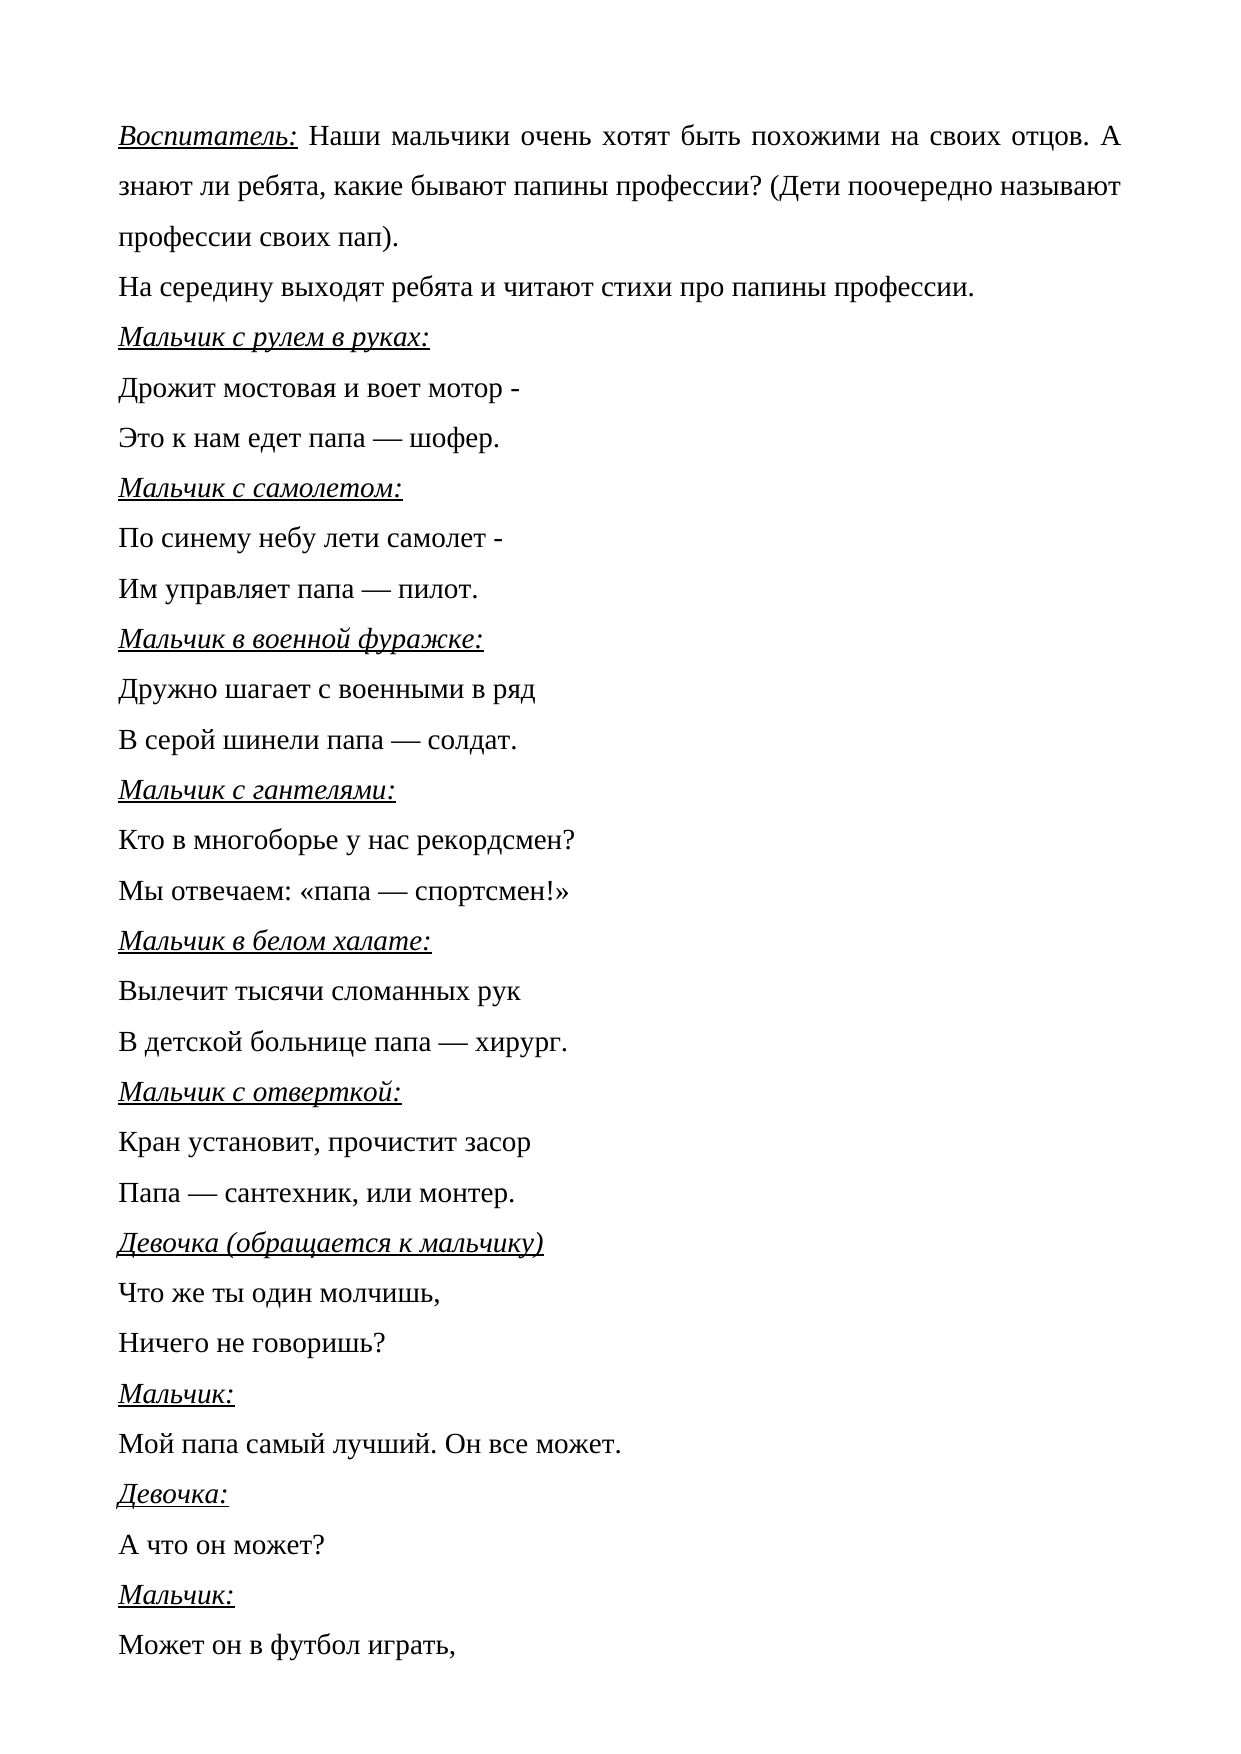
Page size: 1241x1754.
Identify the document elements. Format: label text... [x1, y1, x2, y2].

text Мальчик с рулем в руках: [118, 319, 1122, 353]
text Мальчик: [118, 1376, 1122, 1409]
text В детской больнице папа — хирург. [118, 1024, 1122, 1057]
text Мальчик с отверткой: [118, 1074, 1122, 1108]
text Кто в многоборье у нас рекордсмен? [118, 822, 1122, 856]
text В серой шинели папа — солдат. [118, 722, 1122, 755]
text По синему небу лети самолет - [118, 521, 1122, 554]
text Девочка: [118, 1477, 1122, 1510]
text Воспитатель: Наши мальчики очень хотят быть похожими на своих отцов. А знают ли ребята, какие бывают папины профессии? (Дети поочередно называют профессии своих пап). [118, 118, 1122, 252]
text Мальчик с самолетом: [118, 470, 1122, 504]
text Мы отвечаем: «папа — спортсмен!» [118, 873, 1122, 906]
text А что он может? [118, 1527, 1122, 1560]
text Кран установит, прочистит засор [118, 1124, 1122, 1158]
text Мой папа самый лучший. Он все может. [118, 1426, 1122, 1460]
text Может он в футбол играть, [118, 1627, 1122, 1661]
text Мальчик в военной фуражке: [118, 621, 1122, 655]
text Дрожит мостовая и воет мотор - [118, 370, 1122, 403]
text Мальчик: [118, 1577, 1122, 1611]
text Это к нам едет папа — шофер. [118, 420, 1122, 453]
text Ничего не говоришь? [118, 1326, 1122, 1359]
text На середину выходят ребята и читают стихи про папины профессии. [118, 269, 1122, 303]
text Мальчик с гантелями: [118, 772, 1122, 806]
text Что же ты один молчишь, [118, 1275, 1122, 1309]
text Мальчик в белом халате: [118, 923, 1122, 957]
text Вылечит тысячи сломанных рук [118, 973, 1122, 1007]
text Папа — сантехник, или монтер. [118, 1175, 1122, 1208]
text Девочка (обращается к мальчику) [118, 1225, 1122, 1258]
text Им управляет папа — пилот. [118, 571, 1122, 604]
text Дружно шагает с военными в ряд [118, 672, 1122, 705]
